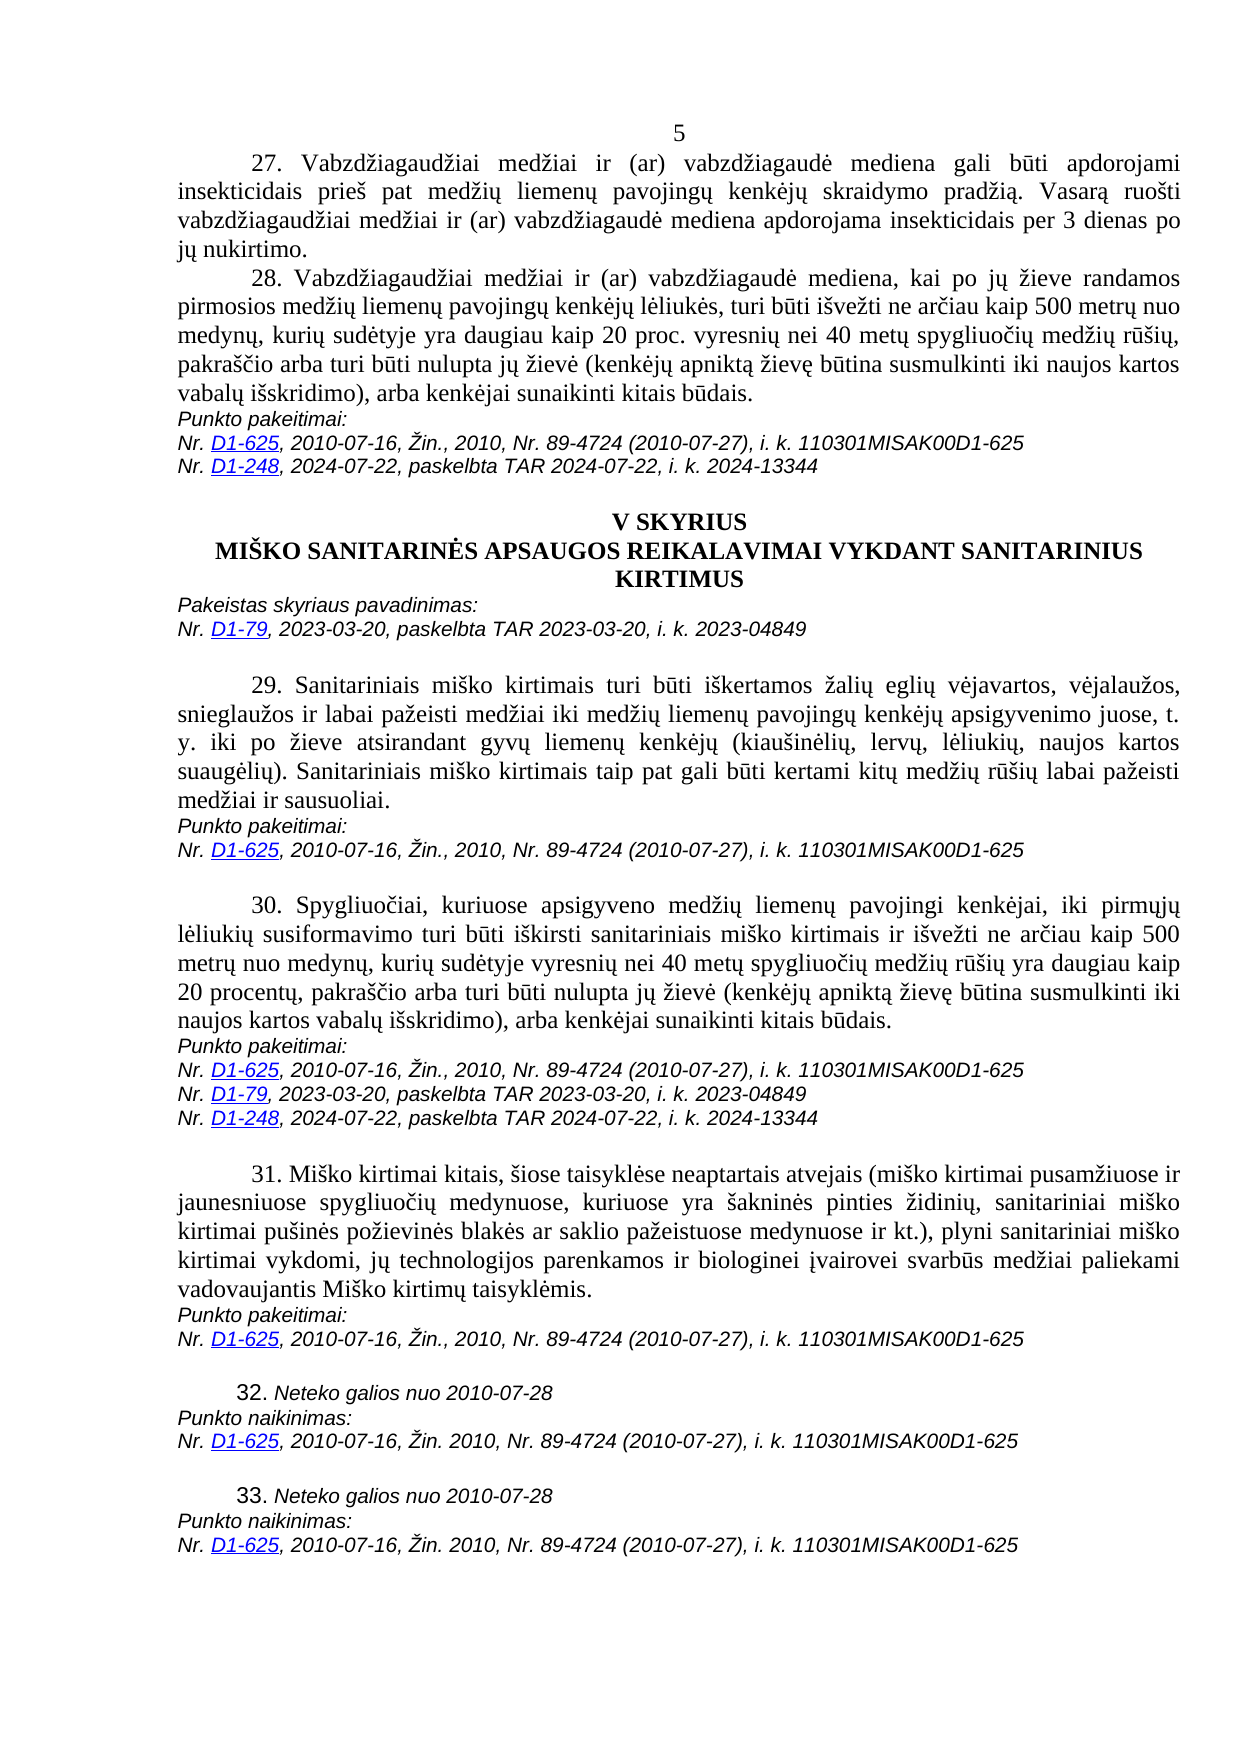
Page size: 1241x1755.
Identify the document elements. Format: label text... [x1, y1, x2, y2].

text Nr. D1-248, 2024-07-22, paskelbta TAR 2024-07-22, i. k. 2024-13344 [177, 454, 1181, 478]
text Pakeistas skyriaus pavadinimas: [177, 593, 1181, 617]
text 30. Spygliuočiai, kuriuose apsigyveno medžių liemenų pavojingi kenkėjai, iki pirmųjų lėliukių susiformavimo turi būti iškirsti sanitariniais miško kirtimais ir išvežti ne arčiau kaip 500 metrų nuo medynų, kurių sudėtyje vyresnių nei 40 metų spygliuočių medžių rūšių yra daugiau kaip 20 procentų, pakraščio arba turi būti nulupta jų žievė (kenkėjų apniktą žievę būtina susmulkinti iki naujos kartos vabalų išskridimo), arba kenkėjai sunaikinti kitais būdais. [177, 890, 1181, 1034]
text Punkto pakeitimai: [177, 1034, 1181, 1058]
text Nr. D1-625, 2010-07-16, Žin., 2010, Nr. 89-4724 (2010-07-27), i. k. 110301MISAK00D1-625 [177, 1058, 1181, 1082]
text 32. Neteko galios nuo 2010-07-28 [177, 1379, 1181, 1405]
text 28. Vabzdžiagaudžiai medžiai ir (ar) vabzdžiagaudė mediena, kai po jų žieve randamos pirmosios medžių liemenų pavojingų kenkėjų lėliukės, turi būti išvežti ne arčiau kaip 500 metrų nuo medynų, kurių sudėtyje yra daugiau kaip 20 proc. vyresnių nei 40 metų spygliuočių medžių rūšių, pakraščio arba turi būti nulupta jų žievė (kenkėjų apniktą žievę būtina susmulkinti iki naujos kartos vabalų išskridimo), arba kenkėjai sunaikinti kitais būdais. [177, 263, 1181, 406]
text 27. Vabzdžiagaudžiai medžiai ir (ar) vabzdžiagaudė mediena gali būti apdorojami insekticidais prieš pat medžių liemenų pavojingų kenkėjų skraidymo pradžią. Vasarą ruošti vabzdžiagaudžiai medžiai ir (ar) vabzdžiagaudė mediena apdorojama insekticidais per 3 dienas po jų nukirtimo. [177, 148, 1181, 263]
text Nr. D1-625, 2010-07-16, Žin. 2010, Nr. 89-4724 (2010-07-27), i. k. 110301MISAK00D1-625 [177, 1429, 1181, 1453]
text Nr. D1-79, 2023-03-20, paskelbta TAR 2023-03-20, i. k. 2023-04849 [177, 1082, 1181, 1106]
text Punkto pakeitimai: [177, 1302, 1181, 1326]
text Nr. D1-625, 2010-07-16, Žin. 2010, Nr. 89-4724 (2010-07-27), i. k. 110301MISAK00D1-625 [177, 1532, 1181, 1556]
text V SKYRIUS [177, 507, 1181, 536]
text Punkto pakeitimai: [177, 406, 1181, 430]
text Nr. D1-248, 2024-07-22, paskelbta TAR 2024-07-22, i. k. 2024-13344 [177, 1106, 1181, 1130]
text Nr. D1-625, 2010-07-16, Žin., 2010, Nr. 89-4724 (2010-07-27), i. k. 110301MISAK00D1-625 [177, 1326, 1181, 1350]
text 31. Miško kirtimai kitais, šiose taisyklėse neaptartais atvejais (miško kirtimai pusamžiuose ir jaunesniuose spygliuočių medynuose, kuriuose yra šakninės pinties židinių, sanitariniai miško kirtimai pušinės požievinės blakės ar saklio pažeistuose medynuose ir kt.), plyni sanitariniai miško kirtimai vykdomi, jų technologijos parenkamos ir biologinei įvairovei svarbūs medžiai paliekami vadovaujantis Miško kirtimų taisyklėmis. [177, 1159, 1181, 1302]
text Nr. D1-79, 2023-03-20, paskelbta TAR 2023-03-20, i. k. 2023-04849 [177, 617, 1181, 641]
text 33. Neteko galios nuo 2010-07-28 [177, 1482, 1181, 1508]
text MIŠKO SANITARINĖS APSAUGOS REIKALAVIMAI VYKDANT SANITARINIUS KIRTIMUS [177, 536, 1181, 593]
text Nr. D1-625, 2010-07-16, Žin., 2010, Nr. 89-4724 (2010-07-27), i. k. 110301MISAK00D1-625 [177, 838, 1181, 862]
text Punkto naikinimas: [177, 1508, 1181, 1532]
text Nr. D1-625, 2010-07-16, Žin., 2010, Nr. 89-4724 (2010-07-27), i. k. 110301MISAK00D1-625 [177, 430, 1181, 454]
text Punkto pakeitimai: [177, 814, 1181, 838]
text 29. Sanitariniais miško kirtimais turi būti iškertamos žalių eglių vėjavartos, vėjalaužos, snieglaužos ir labai pažeisti medžiai iki medžių liemenų pavojingų kenkėjų apsigyvenimo juose, t. y. iki po žieve atsirandant gyvų liemenų kenkėjų (kiaušinėlių, lervų, lėliukių, naujos kartos suaugėlių). Sanitariniais miško kirtimais taip pat gali būti kertami kitų medžių rūšių labai pažeisti medžiai ir sausuoliai. [177, 670, 1181, 814]
text Punkto naikinimas: [177, 1405, 1181, 1429]
